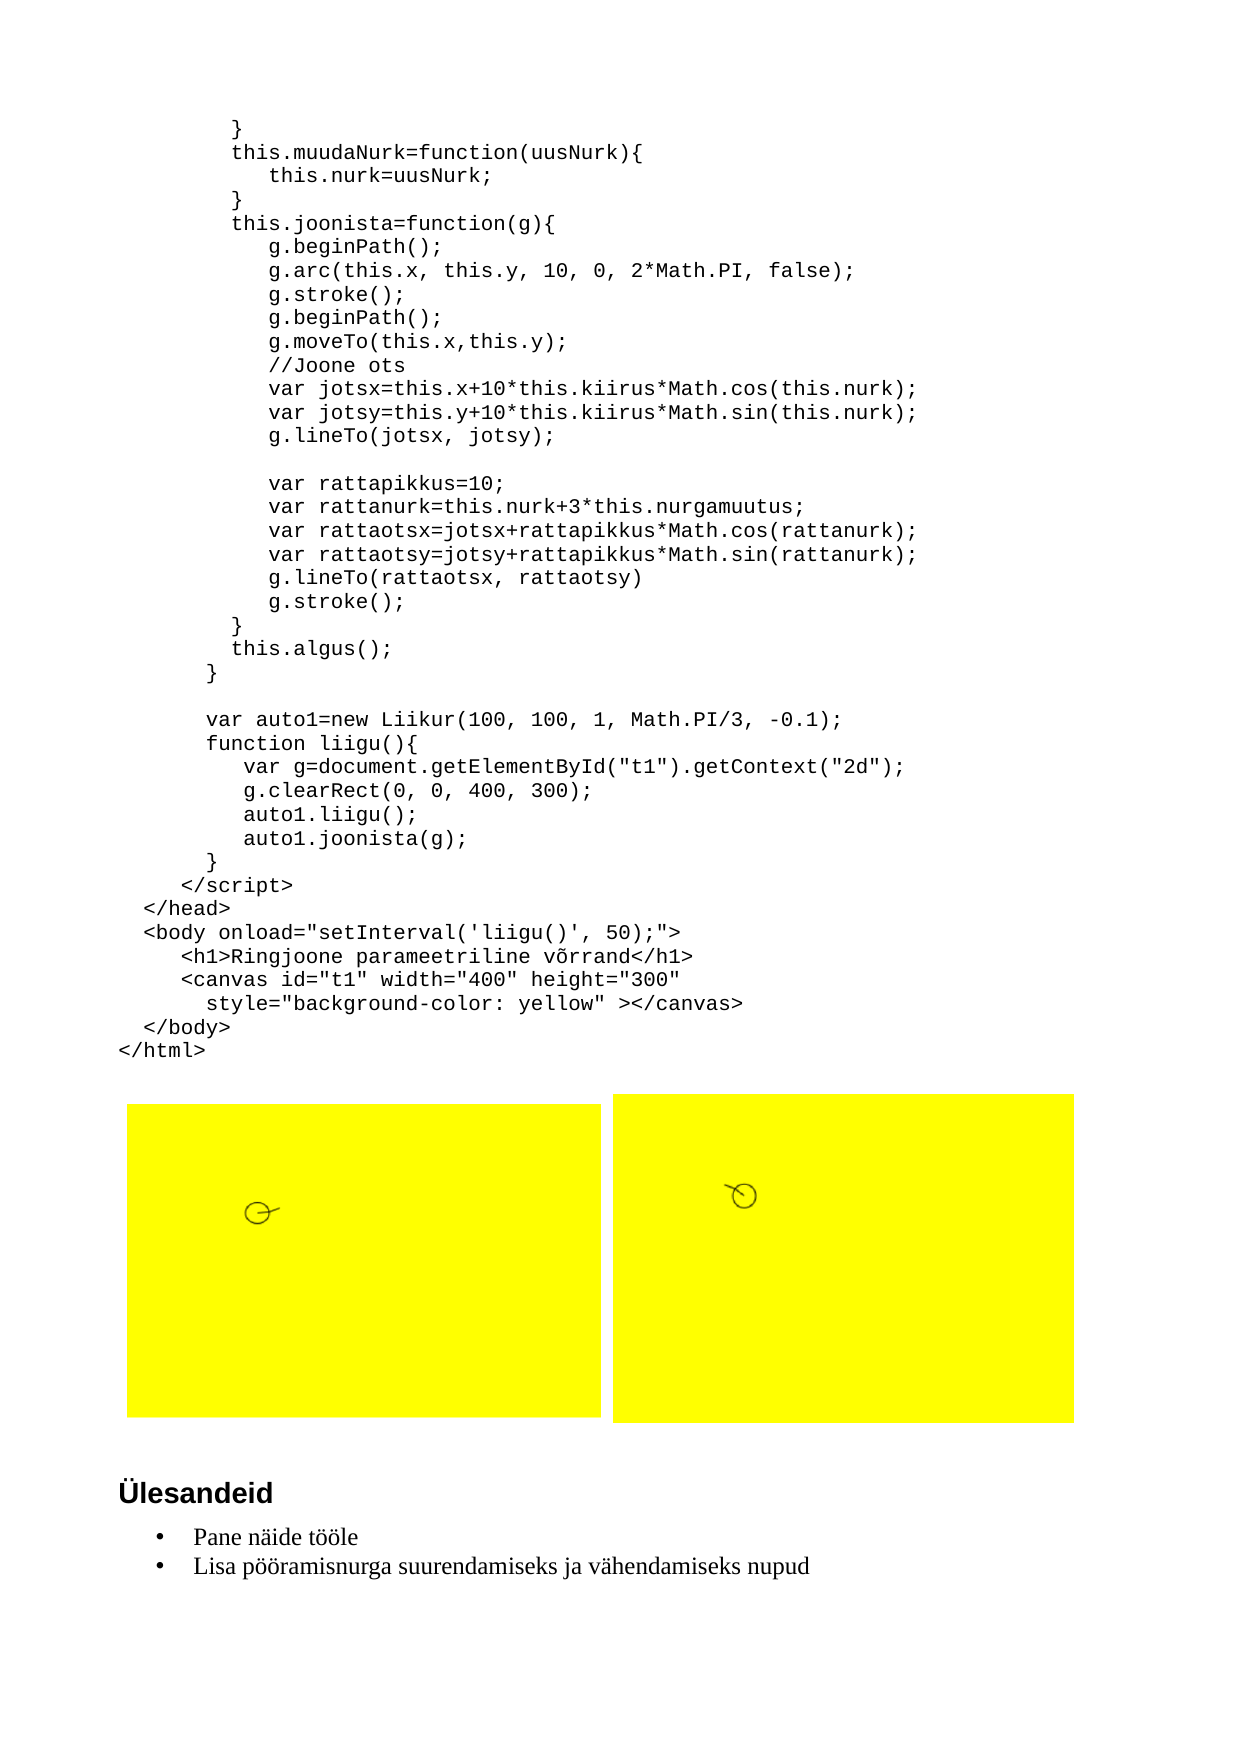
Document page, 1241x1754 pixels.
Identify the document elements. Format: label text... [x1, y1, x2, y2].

text auto1.liigu(); [118, 804, 1122, 827]
text g.beginPath(); [118, 236, 1122, 260]
text var jotsy=this.y+10*this.kiirus*Math.sin(this.nurk); [118, 402, 1122, 426]
text </body> [118, 1017, 1122, 1040]
text } [118, 615, 1122, 638]
text <h1>Ringjoone parameetriline võrrand</h1> [118, 946, 1122, 969]
text g.moveTo(this.x,this.y); [118, 331, 1122, 354]
text function liigu(){ [118, 733, 1122, 757]
text </script> [118, 875, 1122, 898]
text var rattaotsy=jotsy+rattapikkus*Math.sin(rattanurk); [118, 544, 1122, 567]
text } [118, 662, 1122, 686]
text g.clearRect(0, 0, 400, 300); [118, 780, 1122, 804]
text g.beginPath(); [118, 307, 1122, 331]
text g.stroke(); [118, 591, 1122, 615]
text } [118, 851, 1122, 875]
text style="background-color: yellow" ></canvas> [118, 993, 1122, 1017]
text } [118, 118, 1122, 142]
text var rattaotsx=jotsx+rattapikkus*Math.cos(rattanurk); [118, 520, 1122, 544]
text var jotsx=this.x+10*this.kiirus*Math.cos(this.nurk); [118, 378, 1122, 402]
text } [118, 189, 1122, 213]
list Lisa pööramisnurga suurendamiseks ja vähendamiseks nupud [156, 1551, 1122, 1579]
text var g=document.getElementById("t1").getContext("2d"); [118, 757, 1122, 780]
text this.nurk=uusNurk; [118, 165, 1122, 189]
text var rattanurk=this.nurk+3*this.nurgamuutus; [118, 496, 1122, 520]
text </head> [118, 898, 1122, 922]
text auto1.joonista(g); [118, 827, 1122, 851]
list Pane näide tööle [156, 1522, 1122, 1551]
text //Joone ots [118, 354, 1122, 378]
text g.arc(this.x, this.y, 10, 0, 2*Math.PI, false); [118, 260, 1122, 284]
text var auto1=new Liikur(100, 100, 1, Math.PI/3, -0.1); [118, 709, 1122, 733]
text g.stroke(); [118, 284, 1122, 307]
text <body onload="setInterval('liigu()', 50);"> [118, 922, 1122, 946]
text </html> [118, 1040, 1122, 1064]
text this.joonista=function(g){ [118, 213, 1122, 236]
text this.algus(); [118, 638, 1122, 662]
text this.muudaNurk=function(uusNurk){ [118, 142, 1122, 165]
text g.lineTo(jotsx, jotsy); [118, 426, 1122, 449]
text g.lineTo(rattaotsx, rattaotsy) [118, 567, 1122, 591]
subtitle Ülesandeid [118, 1476, 1122, 1509]
text <canvas id="t1" width="400" height="300" [118, 969, 1122, 993]
text var rattapikkus=10; [118, 473, 1122, 496]
